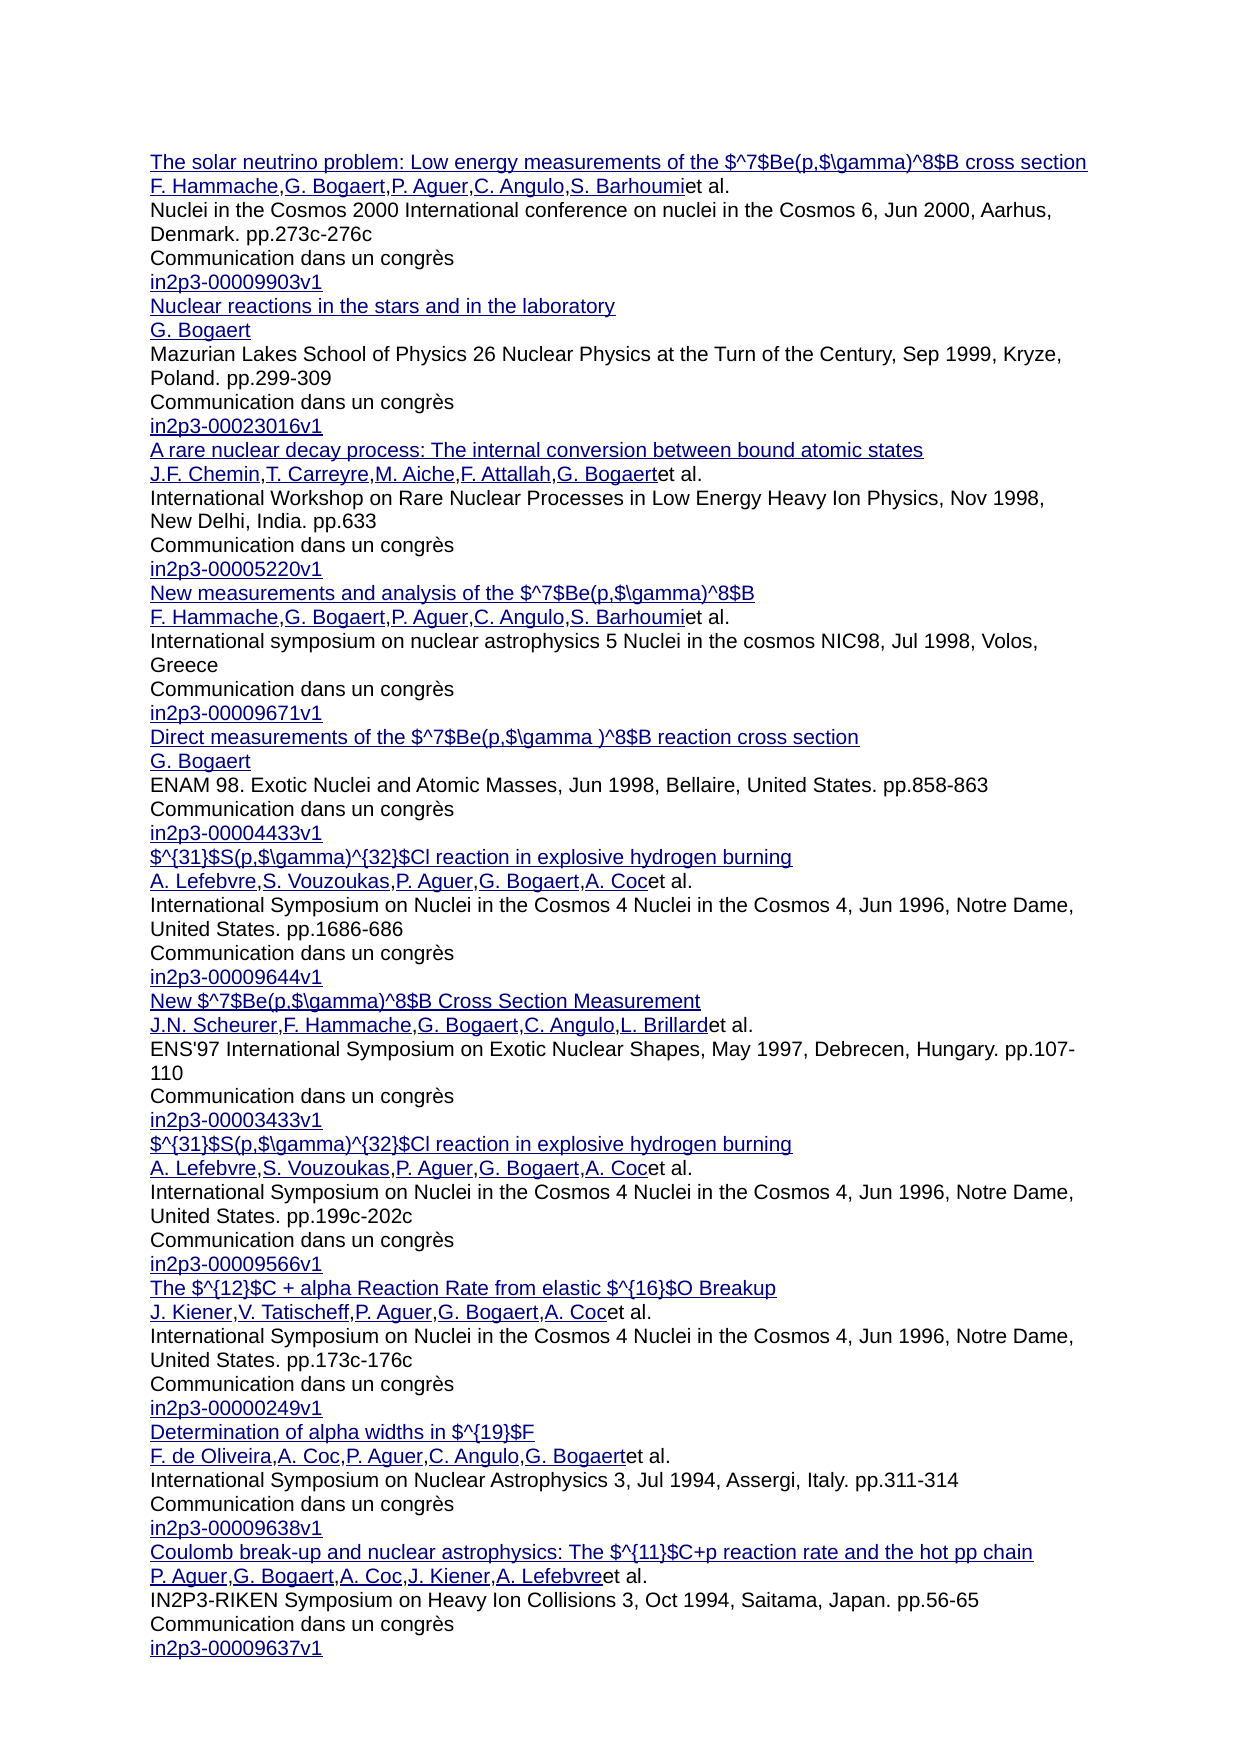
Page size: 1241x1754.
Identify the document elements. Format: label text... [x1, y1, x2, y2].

table_cell $^{31}$S(p,$\gamma)^{32}$Cl reaction in explosive hydrogen burning A. Lefebvre,S. Vouzoukas,P. Aguer,G. Bogaert,A. Cocet al. International Symposium on Nuclei in the Cosmos 4 Nuclei in the Cosmos 4, Jun 1996, Notre Dame, United States. pp.1686-686 Communication dans un congrès in2p3-00009644v1 [150, 845, 1090, 988]
table_cell Direct measurements of the $^7$Be(p,$\gamma )^8$B reaction cross section G. Bogaert ENAM 98. Exotic Nuclei and Atomic Masses, Jun 1998, Bellaire, United States. pp.858-863 Communication dans un congrès in2p3-00004433v1 [150, 725, 1090, 845]
table_cell $^{31}$S(p,$\gamma)^{32}$Cl reaction in explosive hydrogen burning A. Lefebvre,S. Vouzoukas,P. Aguer,G. Bogaert,A. Cocet al. International Symposium on Nuclei in the Cosmos 4 Nuclei in the Cosmos 4, Jun 1996, Notre Dame, United States. pp.199c-202c Communication dans un congrès in2p3-00009566v1 [150, 1132, 1090, 1276]
table_cell The solar neutrino problem: Low energy measurements of the $^7$Be(p,$\gamma)^8$B cross section F. Hammache,G. Bogaert,P. Aguer,C. Angulo,S. Barhoumiet al. Nuclei in the Cosmos 2000 International conference on nuclei in the Cosmos 6, Jun 2000, Aarhus, Denmark. pp.273c-276c Communication dans un congrès in2p3-00009903v1 [150, 150, 1090, 294]
table_cell New $^7$Be(p,$\gamma)^8$B Cross Section Measurement J.N. Scheurer,F. Hammache,G. Bogaert,C. Angulo,L. Brillardet al. ENS'97 International Symposium on Exotic Nuclear Shapes, May 1997, Debrecen, Hungary. pp.107-110 Communication dans un congrès in2p3-00003433v1 [150, 989, 1090, 1132]
table_cell A rare nuclear decay process: The internal conversion between bound atomic states J.F. Chemin,T. Carreyre,M. Aiche,F. Attallah,G. Bogaertet al. International Workshop on Rare Nuclear Processes in Low Energy Heavy Ion Physics, Nov 1998, New Delhi, India. pp.633 Communication dans un congrès in2p3-00005220v1 [150, 438, 1090, 581]
table_cell The $^{12}$C + alpha Reaction Rate from elastic $^{16}$O Breakup J. Kiener,V. Tatischeff,P. Aguer,G. Bogaert,A. Cocet al. International Symposium on Nuclei in the Cosmos 4 Nuclei in the Cosmos 4, Jun 1996, Notre Dame, United States. pp.173c-176c Communication dans un congrès in2p3-00000249v1 [150, 1276, 1090, 1420]
table_cell Determination of alpha widths in $^{19}$F F. de Oliveira,A. Coc,P. Aguer,C. Angulo,G. Bogaertet al. International Symposium on Nuclear Astrophysics 3, Jul 1994, Assergi, Italy. pp.311-314 Communication dans un congrès in2p3-00009638v1 [150, 1420, 1090, 1539]
table_cell Coulomb break-up and nuclear astrophysics: The $^{11}$C+p reaction rate and the hot pp chain P. Aguer,G. Bogaert,A. Coc,J. Kiener,A. Lefebvreet al. IN2P3-RIKEN Symposium on Heavy Ion Collisions 3, Oct 1994, Saitama, Japan. pp.56-65 Communication dans un congrès in2p3-00009637v1 [150, 1540, 1090, 1659]
table_cell Nuclear reactions in the stars and in the laboratory G. Bogaert Mazurian Lakes School of Physics 26 Nuclear Physics at the Turn of the Century, Sep 1999, Kryze, Poland. pp.299-309 Communication dans un congrès in2p3-00023016v1 [150, 294, 1090, 437]
table_cell New measurements and analysis of the $^7$Be(p,$\gamma)^8$B F. Hammache,G. Bogaert,P. Aguer,C. Angulo,S. Barhoumiet al. International symposium on nuclear astrophysics 5 Nuclei in the cosmos NIC98, Jul 1998, Volos, Greece Communication dans un congrès in2p3-00009671v1 [150, 581, 1090, 725]
